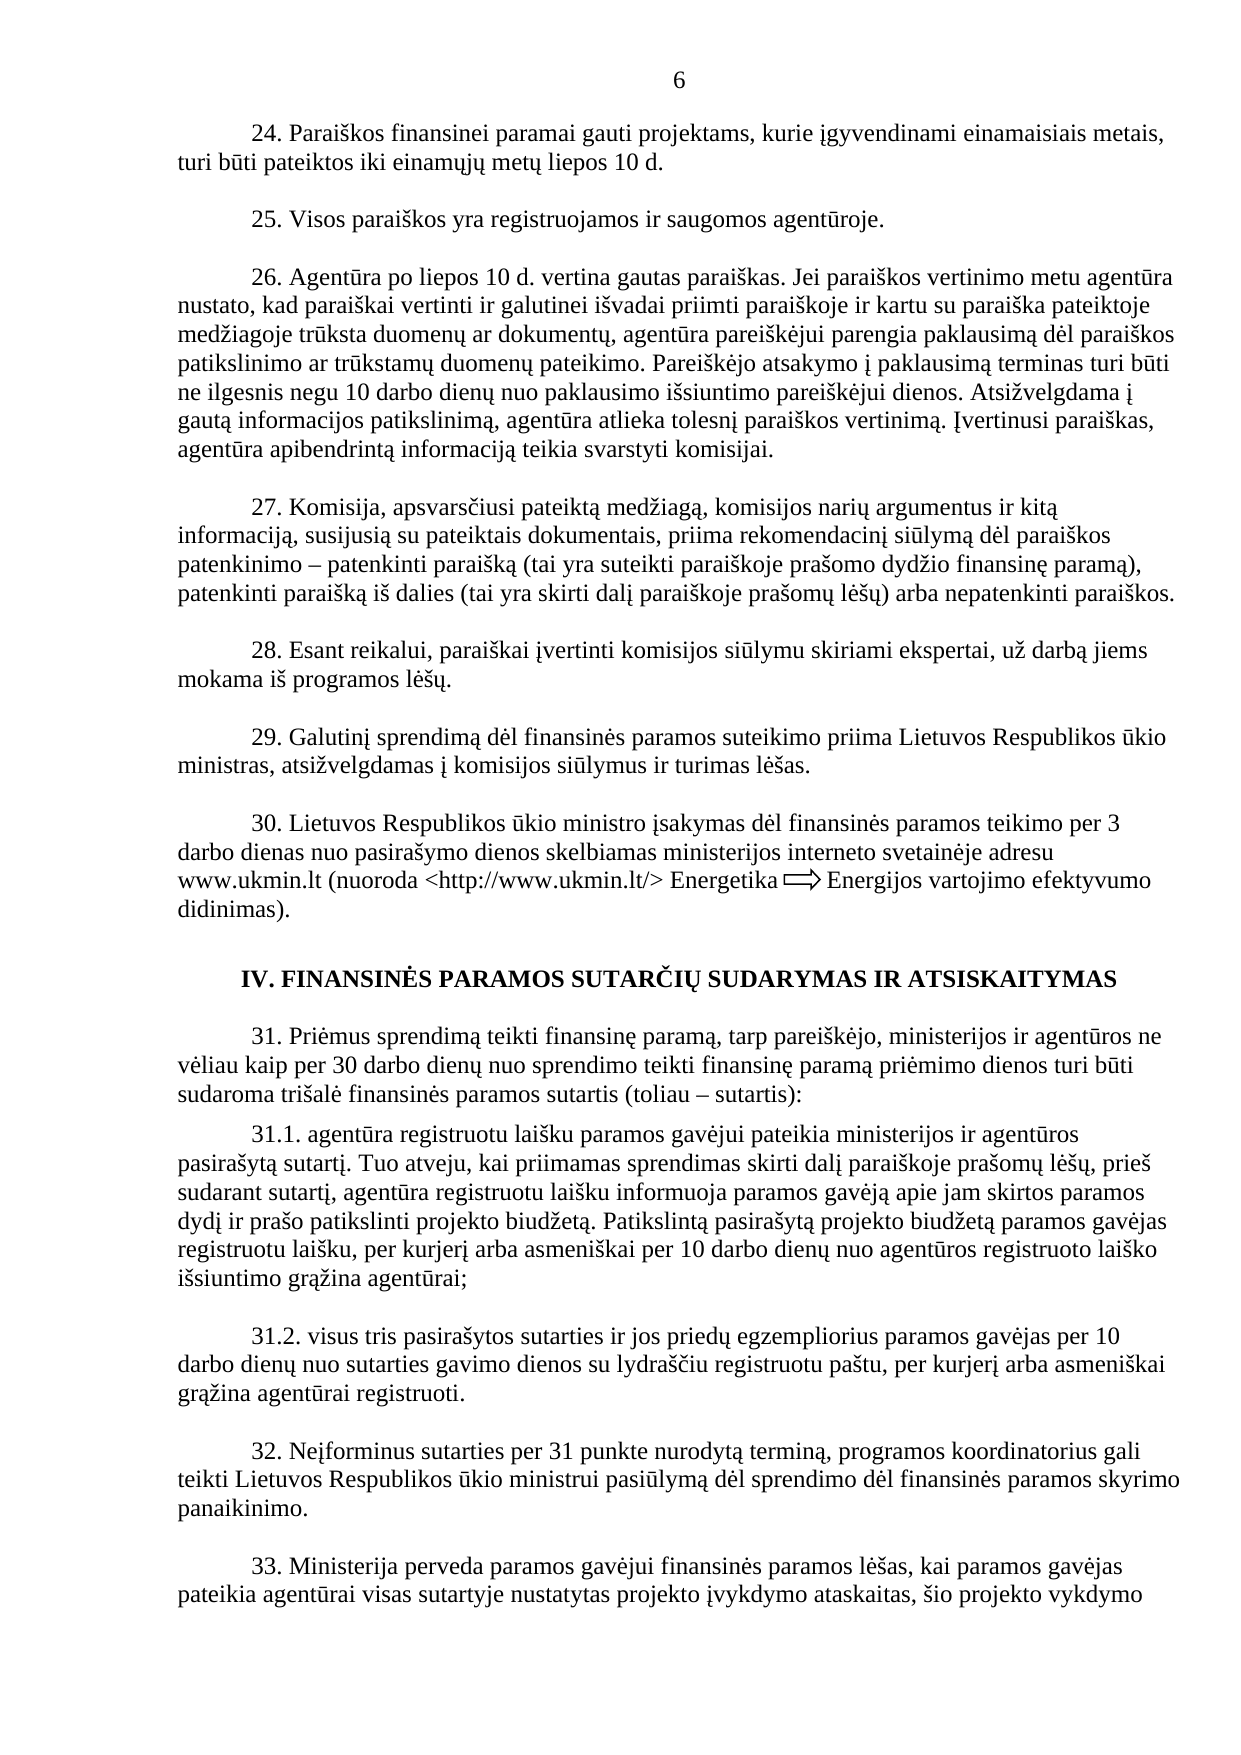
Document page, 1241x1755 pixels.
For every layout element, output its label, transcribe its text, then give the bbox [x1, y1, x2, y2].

text 29. Galutinį sprendimą dėl finansinės paramos suteikimo priima Lietuvos Respublikos ūkio ministras, atsižvelgdamas į komisijos siūlymus ir turimas lėšas. [177, 722, 1181, 779]
text 31.2. visus tris pasirašytos sutarties ir jos priedų egzempliorius paramos gavėjas per 10 darbo dienų nuo sutarties gavimo dienos su lydraščiu registruotu paštu, per kurjerį arba asmeniškai grąžina agentūrai registruoti. [177, 1321, 1181, 1407]
text 33. Ministerija perveda paramos gavėjui finansinės paramos lėšas, kai paramos gavėjas pateikia agentūrai visas sutartyje nustatytas projekto įvykdymo ataskaitas, šio projekto vykdymo [177, 1551, 1181, 1608]
text 25. Visos paraiškos yra registruojamos ir saugomos agentūroje. [177, 204, 1181, 233]
text 31.1. agentūra registruotu laišku paramos gavėjui pateikia ministerijos ir agentūros pasirašytą sutartį. Tuo atveju, kai priimamas sprendimas skirti dalį paraiškoje prašomų lėšų, prieš sudarant sutartį, agentūra registruotu laišku informuoja paramos gavėją apie jam skirtos paramos dydį ir prašo patikslinti projekto biudžetą. Patikslintą pasirašytą projekto biudžetą paramos gavėjas registruotu laišku, per kurjerį arba asmeniškai per 10 darbo dienų nuo agentūros registruoto laiško išsiuntimo grąžina agentūrai; [177, 1119, 1181, 1292]
text 30. Lietuvos Respublikos ūkio ministro įsakymas dėl finansinės paramos teikimo per 3 darbo dienas nuo pasirašymo dienos skelbiamas ministerijos interneto svetainėje adresu www.ukmin.lt (nuoroda <http://www.ukmin.lt/> Energetika Energijos vartojimo efektyvumo didinimas). [177, 808, 1181, 923]
text 24. Paraiškos finansinei paramai gauti projektams, kurie įgyvendinami einamaisiais metais, turi būti pateiktos iki einamųjų metų liepos 10 d. [177, 118, 1181, 176]
text 32. Neįforminus sutarties per 31 punkte nurodytą terminą, programos koordinatorius gali teikti Lietuvos Respublikos ūkio ministrui pasiūlymą dėl sprendimo dėl finansinės paramos skyrimo panaikinimo. [177, 1436, 1181, 1522]
text IV. FINANSINĖS PARAMOS SUTARČIŲ SUDARYMAS IR ATSISKAITYMAS [177, 964, 1181, 993]
text 27. Komisija, apsvarsčiusi pateiktą medžiagą, komisijos narių argumentus ir kitą informaciją, susijusią su pateiktais dokumentais, priima rekomendacinį siūlymą dėl paraiškos patenkinimo – patenkinti paraišką (tai yra suteikti paraiškoje prašomo dydžio finansinę paramą), patenkinti paraišką iš dalies (tai yra skirti dalį paraiškoje prašomų lėšų) arba nepatenkinti paraiškos. [177, 492, 1181, 607]
text 28. Esant reikalui, paraiškai įvertinti komisijos siūlymu skiriami ekspertai, už darbą jiems mokama iš programos lėšų. [177, 636, 1181, 693]
text 31. Priėmus sprendimą teikti finansinę paramą, tarp pareiškėjo, ministerijos ir agentūros ne vėliau kaip per 30 darbo dienų nuo sprendimo teikti finansinę paramą priėmimo dienos turi būti sudaroma trišalė finansinės paramos sutartis (toliau – sutartis): [177, 1021, 1181, 1108]
text 26. Agentūra po liepos 10 d. vertina gautas paraiškas. Jei paraiškos vertinimo metu agentūra nustato, kad paraiškai vertinti ir galutinei išvadai priimti paraiškoje ir kartu su paraiška pateiktoje medžiagoje trūksta duomenų ar dokumentų, agentūra pareiškėjui parengia paklausimą dėl paraiškos patikslinimo ar trūkstamų duomenų pateikimo. Pareiškėjo atsakymo į paklausimą terminas turi būti ne ilgesnis negu 10 darbo dienų nuo paklausimo išsiuntimo pareiškėjui dienos. Atsižvelgdama į gautą informacijos patikslinimą, agentūra atlieka tolesnį paraiškos vertinimą. Įvertinusi paraiškas, agentūra apibendrintą informaciją teikia svarstyti komisijai. [177, 262, 1181, 463]
